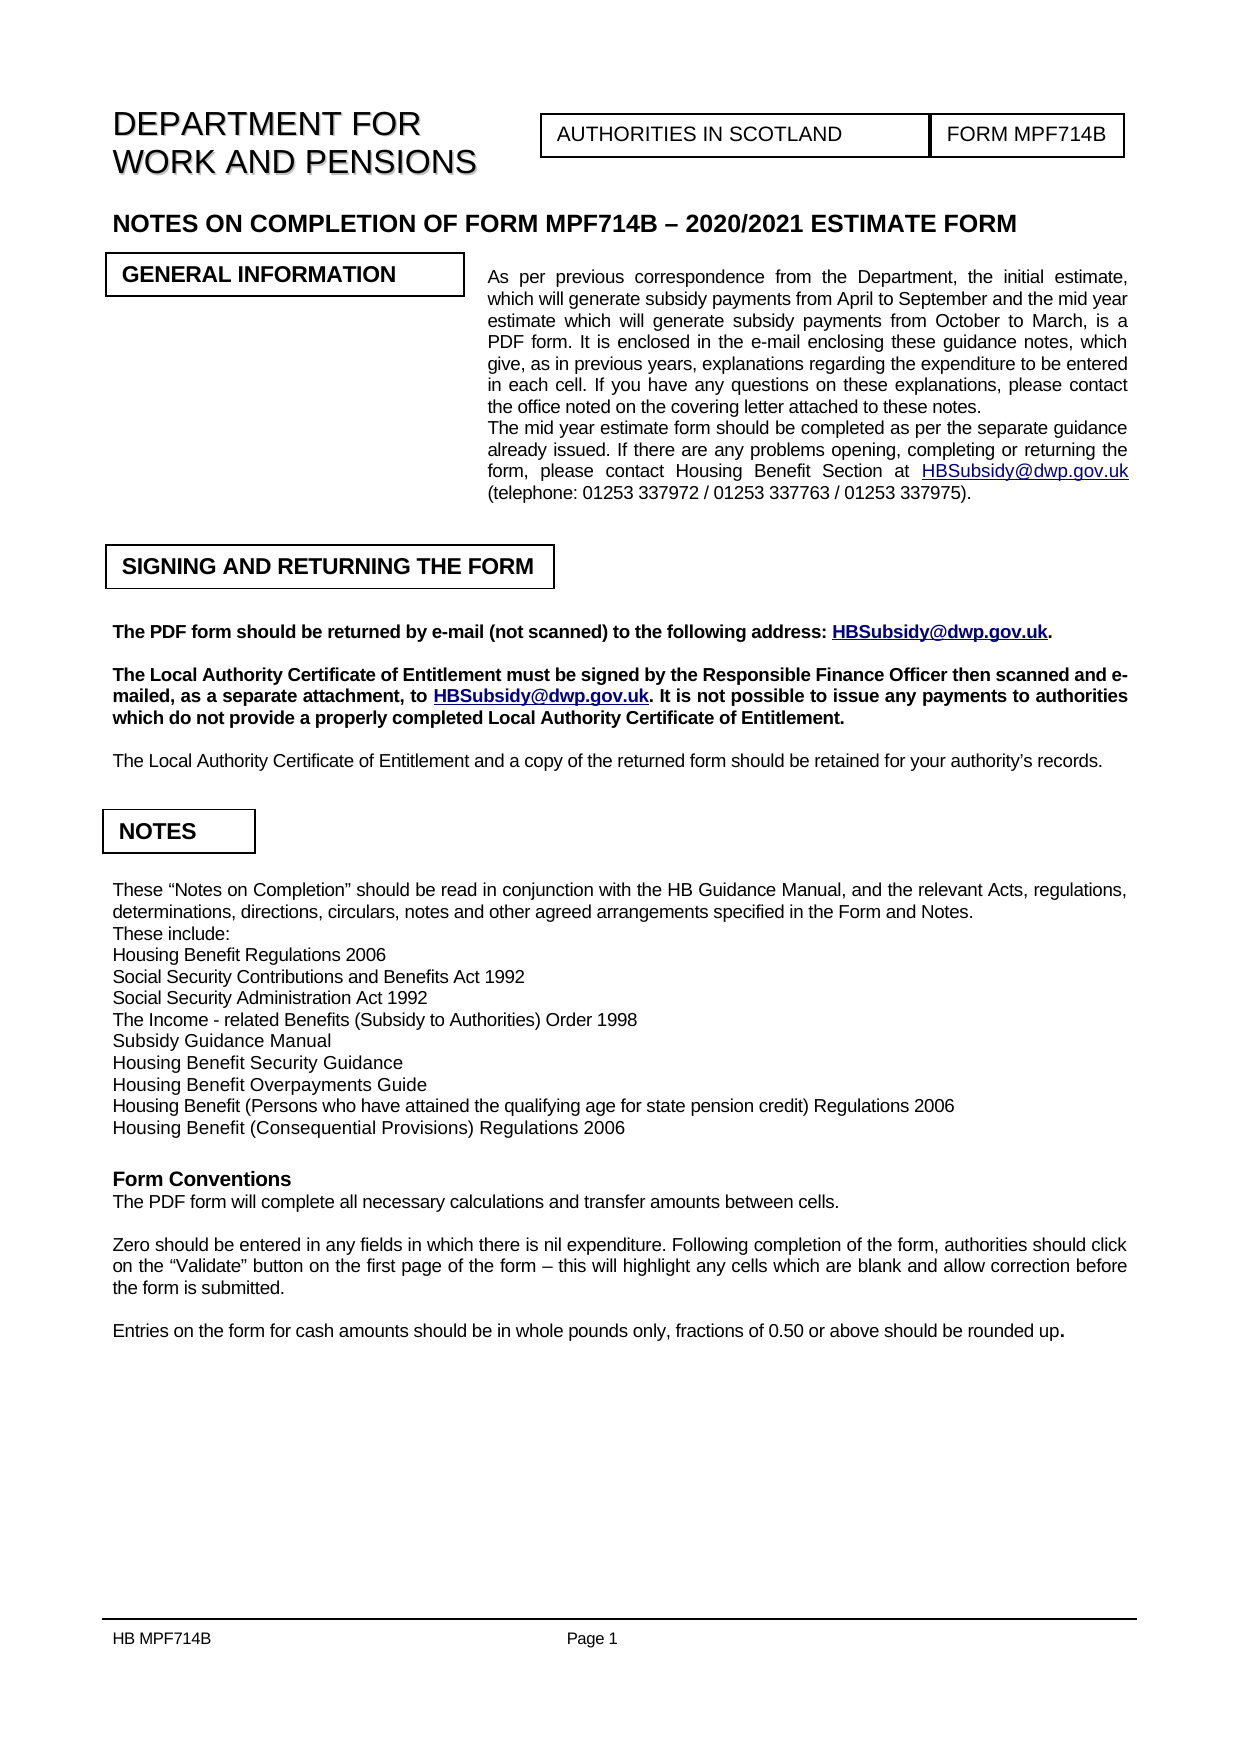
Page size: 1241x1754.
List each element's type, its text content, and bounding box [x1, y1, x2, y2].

subtitle DEPARTMENT FOR [932, 115, 1123, 156]
text The Local Authority Certificate of Entitlement must be signed by the Responsible Finance Officer then scanned and e-mailed, as a separate attachment, to HBSubsidy@dwp.gov.uk. It is not possible to issue any payments to authorities which do not provide a properly completed Local Authority Certificate of Entitlement. [112, 664, 1128, 728]
subtitle DEPARTMENT FOR [112, 104, 1128, 142]
text The PDF form will complete all necessary calculations and transfer amounts between cells. [112, 1190, 1128, 1212]
text Housing Benefit Overpayments Guide [112, 1073, 1128, 1095]
text As per previous correspondence from the Department, the initial estimate, which will generate subsidy payments from April to September and the mid year estimate which will generate subsidy payments from October to March, is a PDF form. It is enclosed in the e-mail enclosing these guidance notes, which give, as in previous years, explanations regarding the expenditure to be entered in each cell. If you have any questions on these explanations, please contact the office noted on the covering letter attached to these notes. [487, 266, 1128, 417]
text These include: [112, 922, 1128, 944]
text Housing Benefit Security Guidance [112, 1052, 1128, 1073]
subtitle NOTES ON COMPLETION OF FORM MPF714B – 2020/2021 ESTIMATE FORM [112, 209, 1128, 238]
subtitle NOTES [119, 818, 239, 844]
text Housing Benefit Regulations 2006 [112, 944, 1128, 966]
subtitle Form Conventions [112, 1166, 1128, 1190]
text These “Notes on Completion” should be read in conjunction with the HB Guidance Manual, and the relevant Acts, regulations, determinations, directions, circulars, notes and other agreed arrangements specified in the Form and Notes. [112, 879, 1128, 922]
text Social Security Contributions and Benefits Act 1992 [112, 966, 1128, 987]
text Housing Benefit (Consequential Provisions) Regulations 2006 [112, 1116, 1128, 1138]
subtitle FORM MPF714B [947, 122, 1108, 146]
subtitle AUTHORITIES IN SCOTLAND [557, 122, 913, 146]
subtitle WORK AND PENSIONS [112, 142, 1128, 181]
text HB MPF714B Page 1 [112, 1628, 1128, 1648]
text Social Security Administration Act 1992 [112, 987, 1128, 1009]
text The Local Authority Certificate of Entitlement and a copy of the returned form should be retained for your authority’s records. [112, 750, 1128, 771]
text Zero should be entered in any fields in which there is nil expenditure. Following completion of the form, authorities should click on the “Validate” button on the first page of the form – this will highlight any cells which are blank and allow correction before the form is submitted. [112, 1233, 1128, 1298]
text The Income - related Benefits (Subsidy to Authorities) Order 1998 [112, 1009, 1128, 1030]
subtitle DEPARTMENT FOR [542, 115, 928, 156]
text Subsidy Guidance Manual [112, 1030, 1128, 1052]
subtitle GENERAL INFORMATION [122, 261, 448, 287]
subtitle SIGNING AND RETURNING THE FORM [122, 553, 538, 579]
subtitle Housing Benefit (Persons who have attained the qualifying age for state pension credit) Regulations 2006 [112, 1095, 1128, 1116]
text The mid year estimate form should be completed as per the separate guidance already issued. If there are any problems opening, completing or returning the form, please contact Housing Benefit Section at HBSubsidy@dwp.gov.uk (telephone: 01253 337972 / 01253 337763 / 01253 337975). [487, 417, 1128, 503]
text The PDF form should be returned by e-mail (not scanned) to the following address: HBSubsidy@dwp.gov.uk. [112, 621, 1128, 642]
text Entries on the form for cash amounts should be in whole pounds only, fractions of 0.50 or above should be rounded up. [112, 1320, 1128, 1341]
